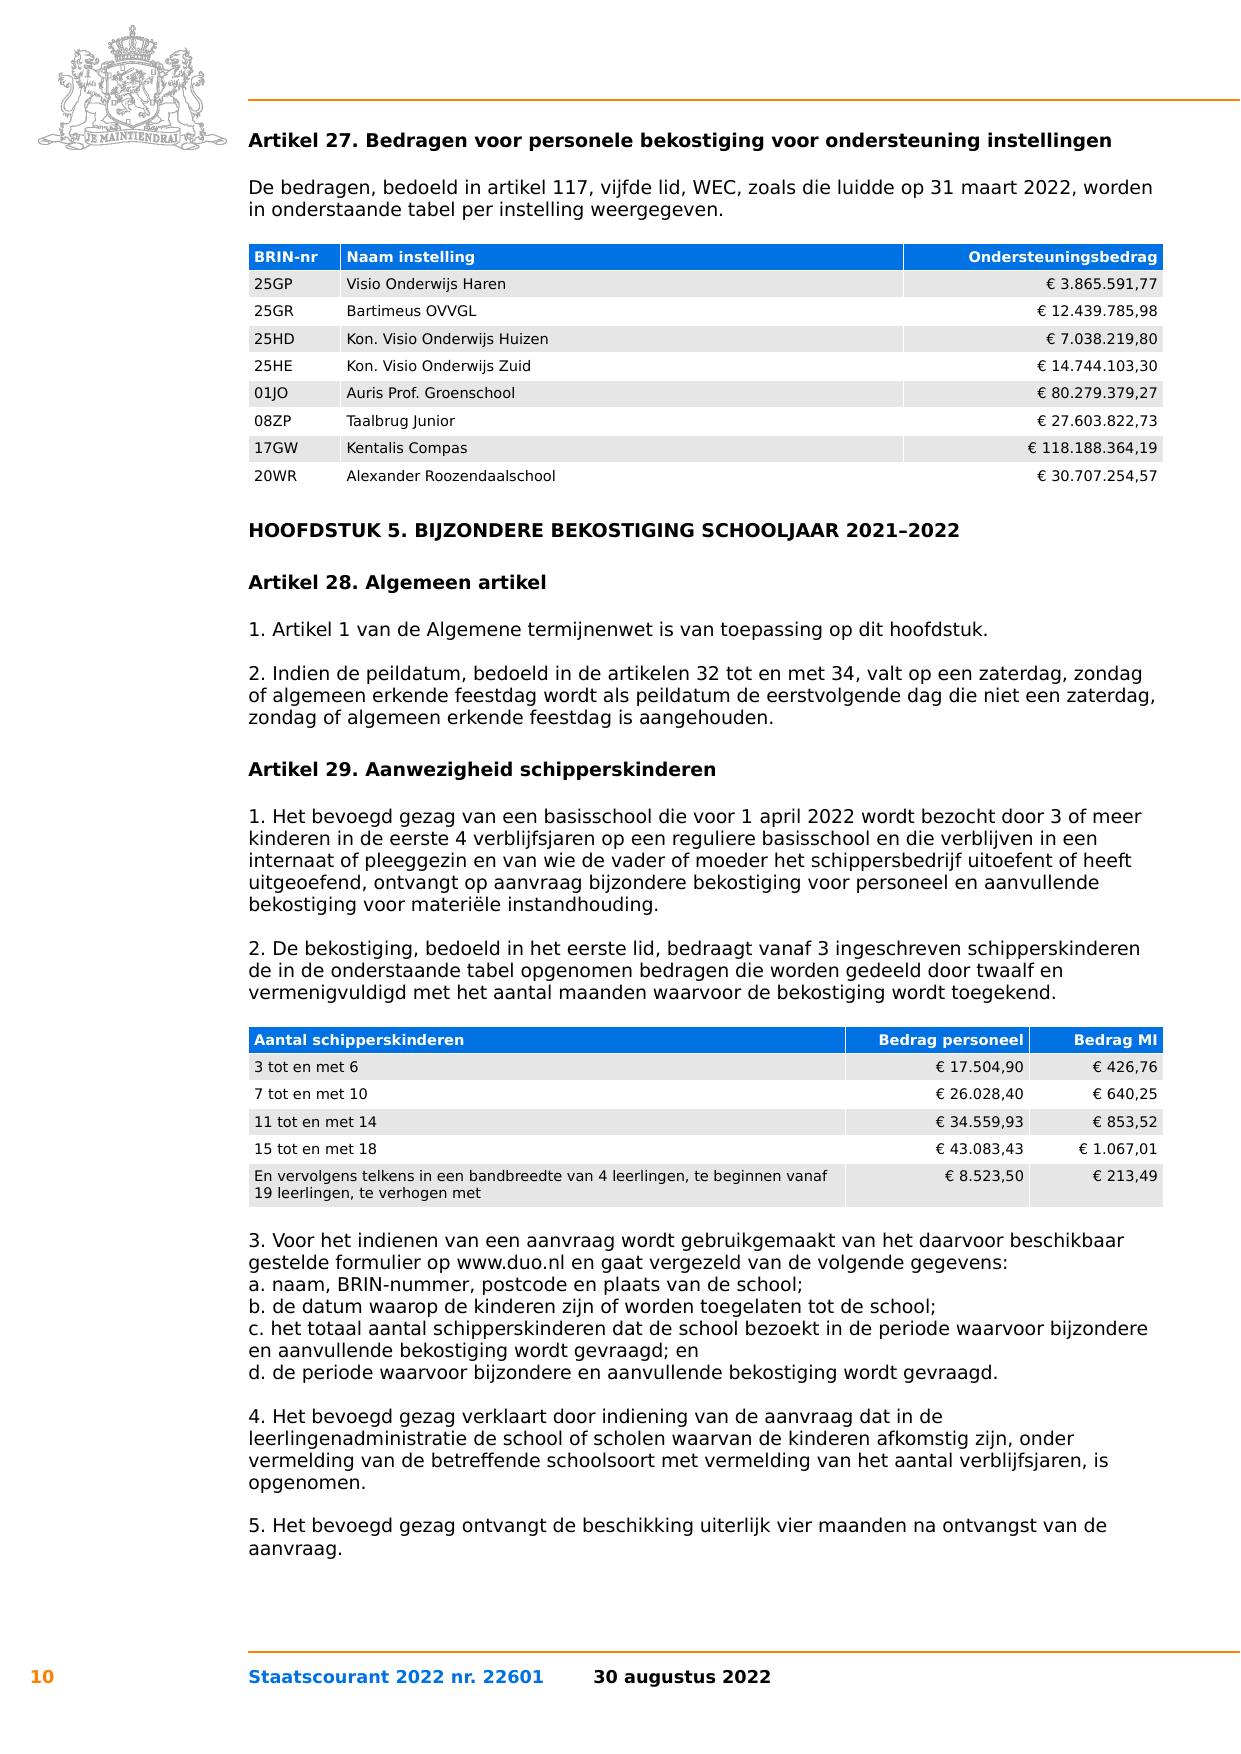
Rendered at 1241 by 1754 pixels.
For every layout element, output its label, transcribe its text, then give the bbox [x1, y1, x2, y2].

table_header Naam instelling [341, 244, 903, 270]
text 2. De bekostiging, bedoeld in het eerste lid, bedraagt vanaf 3 ingeschreven schipperskinderen de in de onderstaande tabel opgenomen bedragen die worden gedeeld door twaalf en vermenigvuldigd met het aantal maanden waarvoor de bekostiging wordt toegekend. [248, 938, 1163, 1004]
table_cell 7 tot en met 10 [249, 1081, 845, 1108]
table_cell 01JO [249, 381, 340, 407]
table_header BRIN-nr [249, 244, 340, 270]
table_header Bedrag personeel [846, 1027, 1029, 1053]
table_cell € 17.504,90 [846, 1054, 1029, 1080]
text 3. Voor het indienen van een aanvraag wordt gebruikgemaakt van het daarvoor beschikbaar gestelde formulier op www.duo.nl en gaat vergezeld van de volgende gegevens: [248, 1230, 1163, 1274]
table_cell 11 tot en met 14 [249, 1109, 845, 1135]
table_cell En vervolgens telkens in een bandbreedte van 4 leerlingen, te beginnen vanaf 19 leerlingen, te verhogen met [249, 1164, 845, 1207]
text c. het totaal aantal schipperskinderen dat de school bezoekt in de periode waarvoor bijzondere en aanvullende bekostiging wordt gevraagd; en [248, 1318, 1163, 1362]
table_header Ondersteuningsbedrag [904, 244, 1163, 270]
text d. de periode waarvoor bijzondere en aanvullende bekostiging wordt gevraagd. [248, 1362, 1163, 1384]
table_cell 25GR [249, 299, 340, 325]
table_cell Alexander Roozendaalschool [341, 463, 903, 489]
table_cell € 80.279.379,27 [904, 381, 1163, 407]
text 2. Indien de peildatum, bedoeld in de artikelen 32 tot en met 34, valt op een zaterdag, zondag of algemeen erkende feestdag wordt als peildatum de eerstvolgende dag die niet een zaterdag, zondag of algemeen erkende feestdag is aangehouden. [248, 663, 1163, 729]
subtitle HOOFDSTUK 5. BIJZONDERE BEKOSTIGING SCHOOLJAAR 2021–2022 [248, 520, 1163, 542]
table_cell € 8.523,50 [846, 1164, 1029, 1207]
table_cell € 426,76 [1030, 1054, 1163, 1080]
picture [38, 25, 227, 150]
table_cell € 14.744.103,30 [904, 353, 1163, 380]
text a. naam, BRIN-nummer, postcode en plaats van de school; [248, 1274, 1163, 1296]
table_cell Taalbrug Junior [341, 408, 903, 434]
table_cell € 853,52 [1030, 1109, 1163, 1135]
table_cell € 118.188.364,19 [904, 436, 1163, 462]
table_cell 3 tot en met 6 [249, 1054, 845, 1080]
table_cell Visio Onderwijs Haren [341, 271, 903, 297]
table_cell € 3.865.591,77 [904, 271, 1163, 297]
table_cell € 43.083,43 [846, 1136, 1029, 1163]
subtitle Artikel 27. Bedragen voor personele bekostiging voor ondersteuning instellingen [248, 130, 1163, 152]
text b. de datum waarop de kinderen zijn of worden toegelaten tot de school; [248, 1296, 1163, 1318]
table_header Aantal schipperskinderen [249, 1027, 845, 1053]
table_cell 25GP [249, 271, 340, 297]
table_cell € 640,25 [1030, 1081, 1163, 1108]
table_cell Kon. Visio Onderwijs Huizen [341, 326, 903, 352]
table_cell € 27.603.822,73 [904, 408, 1163, 434]
table_cell 20WR [249, 463, 340, 489]
table_cell € 12.439.785,98 [904, 299, 1163, 325]
table_cell 17GW [249, 436, 340, 462]
text 4. Het bevoegd gezag verklaart door indiening van de aanvraag dat in de leerlingenadministratie de school of scholen waarvan de kinderen afkomstig zijn, onder vermelding van de betreffende schoolsoort met vermelding van het aantal verblijfsjaren, is opgenomen. [248, 1406, 1163, 1493]
table_cell Kon. Visio Onderwijs Zuid [341, 353, 903, 380]
table_cell € 34.559,93 [846, 1109, 1029, 1135]
table_cell € 213,49 [1030, 1164, 1163, 1207]
table_cell 08ZP [249, 408, 340, 434]
subtitle Artikel 28. Algemeen artikel [248, 572, 1163, 594]
table_cell Bartimeus OVVGL [341, 299, 903, 325]
text De bedragen, bedoeld in artikel 117, vijfde lid, WEC, zoals die luidde op 31 maart 2022, worden in onderstaande tabel per instelling weergegeven. [248, 177, 1163, 221]
text 5. Het bevoegd gezag ontvangt de beschikking uiterlijk vier maanden na ontvangst van de aanvraag. [248, 1515, 1163, 1559]
text 1. Artikel 1 van de Algemene termijnenwet is van toepassing op dit hoofdstuk. [248, 619, 1163, 641]
table_cell € 26.028,40 [846, 1081, 1029, 1108]
table_cell 15 tot en met 18 [249, 1136, 845, 1163]
table_cell Kentalis Compas [341, 436, 903, 462]
table_cell € 30.707.254,57 [904, 463, 1163, 489]
table_header Bedrag MI [1030, 1027, 1163, 1053]
text 1. Het bevoegd gezag van een basisschool die voor 1 april 2022 wordt bezocht door 3 of meer kinderen in de eerste 4 verblijfsjaren op een reguliere basisschool en die verblijven in een internaat of pleeggezin en van wie de vader of moeder het schippersbedrijf uitoefent of heeft uitgeoefend, ontvangt op aanvraag bijzondere bekostiging voor personeel en aanvullende bekostiging voor materiële instandhouding. [248, 806, 1163, 916]
table_cell € 7.038.219,80 [904, 326, 1163, 352]
table_cell 25HE [249, 353, 340, 380]
table_cell € 1.067,01 [1030, 1136, 1163, 1163]
subtitle Artikel 29. Aanwezigheid schipperskinderen [248, 759, 1163, 781]
table_cell 25HD [249, 326, 340, 352]
table_cell Auris Prof. Groenschool [341, 381, 903, 407]
